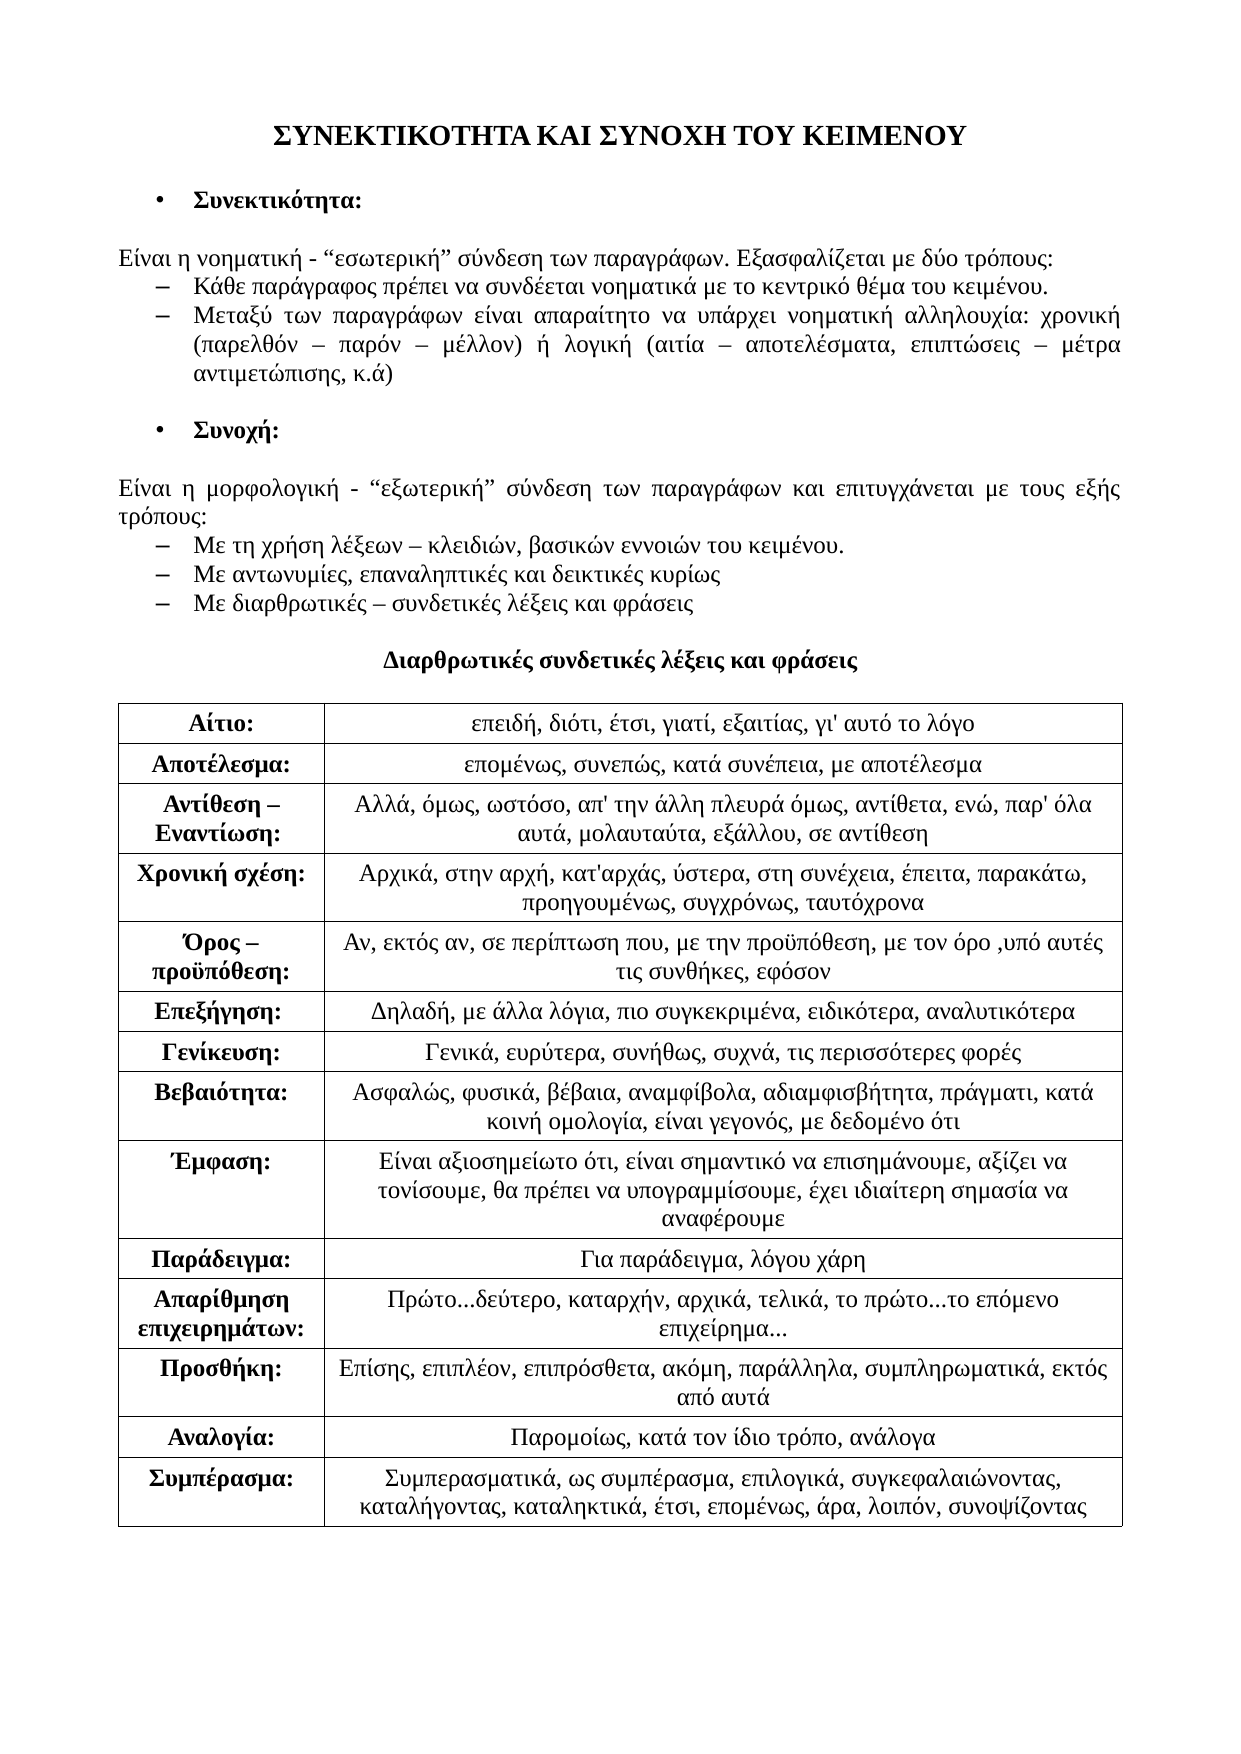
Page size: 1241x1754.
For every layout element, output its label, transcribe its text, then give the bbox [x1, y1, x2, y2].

table_cell Πρώτο...δεύτερο, καταρχήν, αρχικά, τελικά, το πρώτο...το επόμενο επιχείρημα... [325, 1279, 1122, 1347]
table_cell Επίσης, επιπλέον, επιπρόσθετα, ακόμη, παράλληλα, συμπληρωματικά, εκτός από αυτά [325, 1349, 1122, 1416]
table_cell Αποτέλεσμα: [119, 744, 324, 783]
table_cell Επεξήγηση: [119, 992, 324, 1031]
table_cell Απαρίθμηση επιχειρημάτων: [119, 1279, 324, 1347]
table_cell Παρομοίως, κατά τον ίδιο τρόπο, ανάλογα [325, 1417, 1122, 1457]
list Με τη χρήση λέξεων – κλειδιών, βασικών εννοιών του κειμένου. [156, 530, 1122, 559]
table_cell Έμφαση: [119, 1141, 324, 1238]
text Διαρθρωτικές συνδετικές λέξεις και φράσεις [118, 645, 1122, 674]
text ΣΥΝΕΚΤΙΚΟΤΗΤΑ ΚΑΙ ΣΥΝΟΧΗ ΤΟΥ ΚΕΙΜΕΝΟΥ [118, 118, 1122, 152]
table_header επειδή, διότι, έτσι, γιατί, εξαιτίας, γι' αυτό το λόγο [325, 704, 1122, 743]
table_cell Όρος – προϋπόθεση: [119, 922, 324, 991]
list Συνεκτικότητα: [156, 185, 1122, 214]
list Με διαρθρωτικές – συνδετικές λέξεις και φράσεις [156, 588, 1122, 616]
table_cell Συμπέρασμα: [119, 1458, 324, 1526]
list Με αντωνυμίες, επαναληπτικές και δεικτικές κυρίως [156, 559, 1122, 588]
table_cell Βεβαιότητα: [119, 1072, 324, 1140]
table_cell Προσθήκη: [119, 1349, 324, 1416]
table_cell Χρονική σχέση: [119, 854, 324, 921]
table_header Αίτιο: [119, 704, 324, 743]
table_cell Παράδειγμα: [119, 1239, 324, 1278]
table_cell Γενικά, ευρύτερα, συνήθως, συχνά, τις περισσότερες φορές [325, 1032, 1122, 1071]
table_cell Γενίκευση: [119, 1032, 324, 1071]
list Συνοχή: [156, 415, 1122, 444]
table_cell Αντίθεση – Εναντίωση: [119, 784, 324, 852]
table_cell Συμπερασματικά, ως συμπέρασμα, επιλογικά, συγκεφαλαιώνοντας, καταλήγοντας, καταληκτικά, έτσι, επομένως, άρα, λοιπόν, συνοψίζοντας [325, 1458, 1122, 1526]
text Είναι η μορφολογική - “εξωτερική” σύνδεση των παραγράφων και επιτυγχάνεται με τους εξής τρόπους: [118, 473, 1122, 530]
list Κάθε παράγραφος πρέπει να συνδέεται νοηματικά με το κεντρικό θέμα του κειμένου. [156, 271, 1122, 300]
table_cell Αρχικά, στην αρχή, κατ'αρχάς, ύστερα, στη συνέχεια, έπειτα, παρακάτω, προηγουμένως, συγχρόνως, ταυτόχρονα [325, 854, 1122, 921]
table_cell Είναι αξιοσημείωτο ότι, είναι σημαντικό να επισημάνουμε, αξίζει να τονίσουμε, θα πρέπει να υπογραμμίσουμε, έχει ιδιαίτερη σημασία να αναφέρουμε [325, 1141, 1122, 1238]
table_cell Αναλογία: [119, 1417, 324, 1457]
table_cell Αλλά, όμως, ωστόσο, απ' την άλλη πλευρά όμως, αντίθετα, ενώ, παρ' όλα αυτά, μολαυταύτα, εξάλλου, σε αντίθεση [325, 784, 1122, 852]
text Είναι η νοηματική - “εσωτερική” σύνδεση των παραγράφων. Εξασφαλίζεται με δύο τρόπους: [118, 243, 1122, 271]
list Μεταξύ των παραγράφων είναι απαραίτητο να υπάρχει νοηματική αλληλουχία: χρονική (παρελθόν – παρόν – μέλλον) ή λογική (αιτία – αποτελέσματα, επιπτώσεις – μέτρα αντιμετώπισης, κ.ά) [156, 300, 1122, 386]
table_cell Για παράδειγμα, λόγου χάρη [325, 1239, 1122, 1278]
table_cell Δηλαδή, με άλλα λόγια, πιο συγκεκριμένα, ειδικότερα, αναλυτικότερα [325, 992, 1122, 1031]
table_cell Ασφαλώς, φυσικά, βέβαια, αναμφίβολα, αδιαμφισβήτητα, πράγματι, κατά κοινή ομολογία, είναι γεγονός, με δεδομένο ότι [325, 1072, 1122, 1140]
table_cell Αν, εκτός αν, σε περίπτωση που, με την προϋπόθεση, με τον όρο ,υπό αυτές τις συνθήκες, εφόσον [325, 922, 1122, 991]
table_cell επομένως, συνεπώς, κατά συνέπεια, με αποτέλεσμα [325, 744, 1122, 783]
